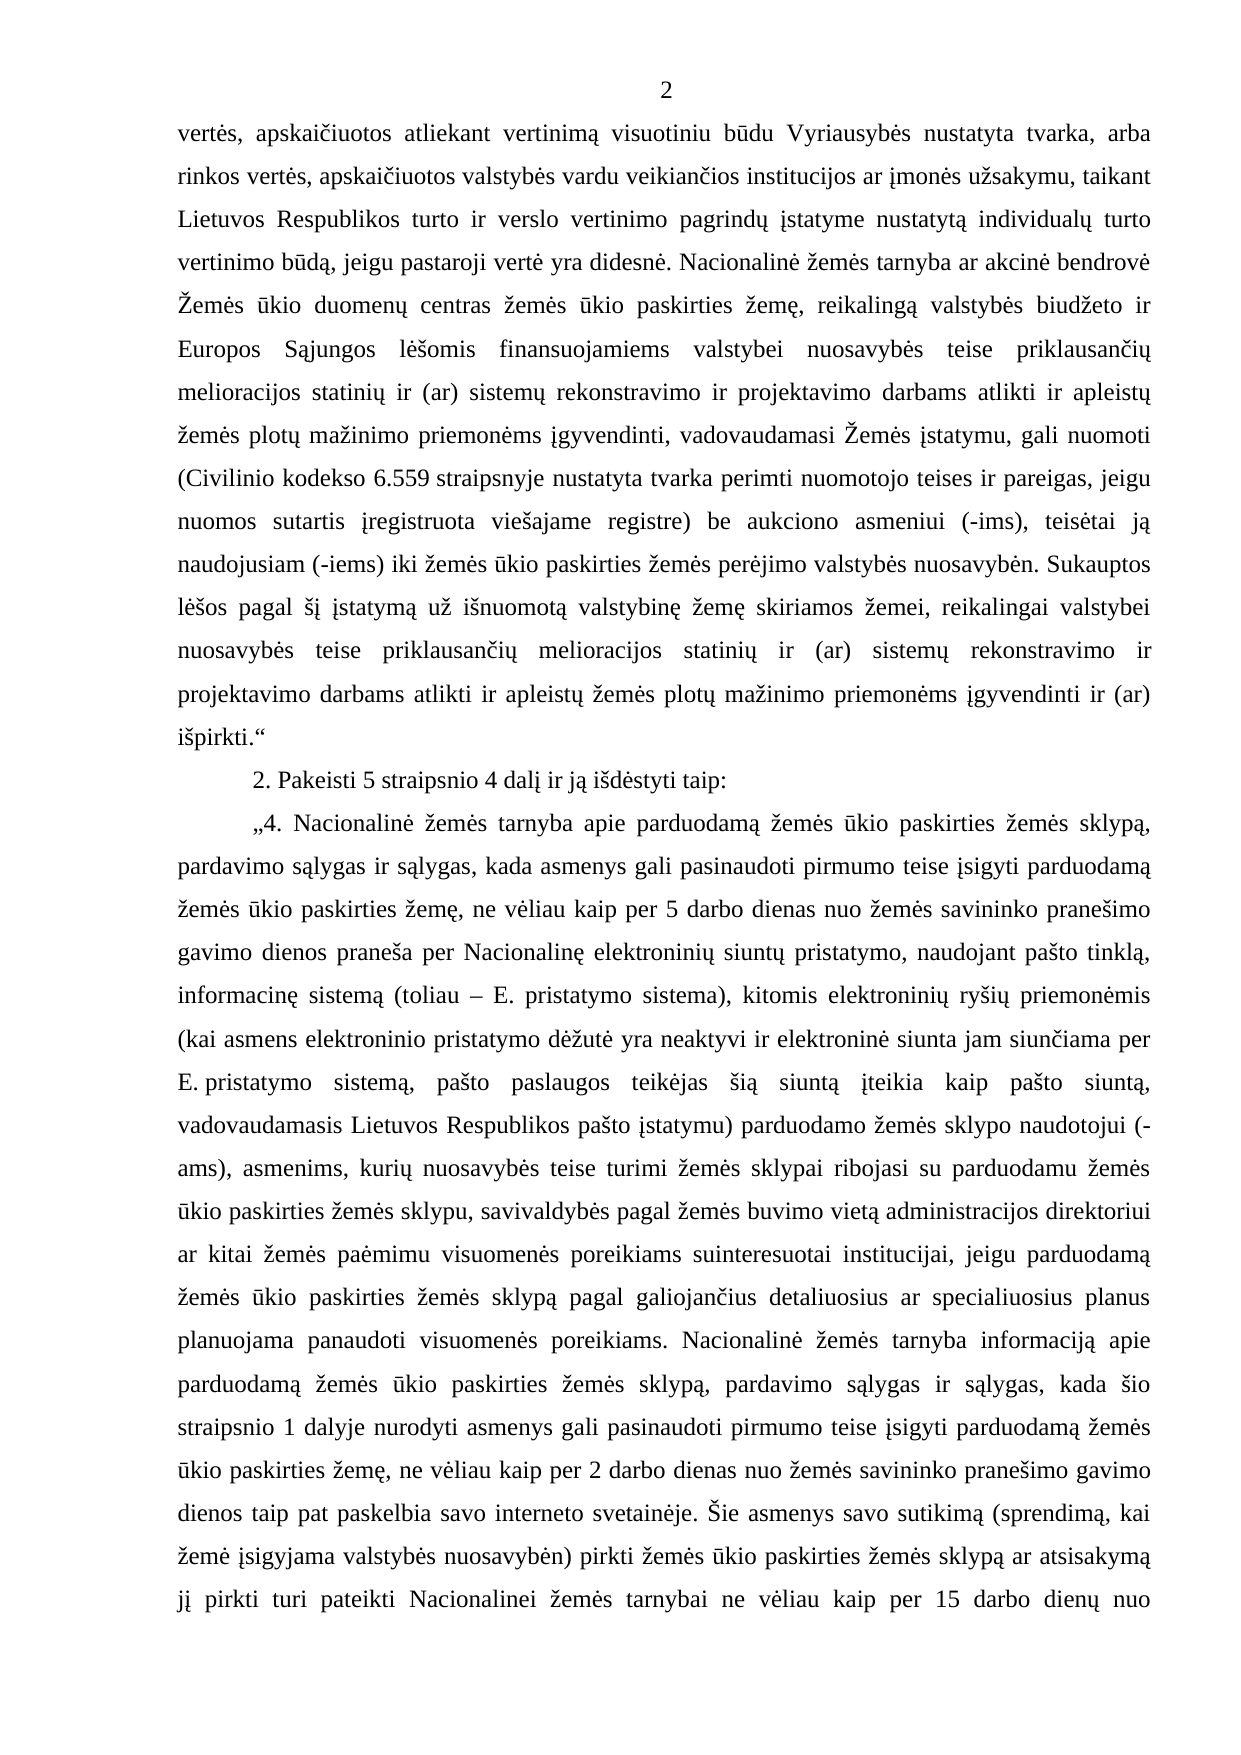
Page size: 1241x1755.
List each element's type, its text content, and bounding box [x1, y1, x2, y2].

text 2. Pakeisti 5 straipsnio 4 dalį ir ją išdėstyti taip: [177, 765, 1152, 794]
text vertės, apskaičiuotos atliekant vertinimą visuotiniu būdu Vyriausybės nustatyta tvarka, arba rinkos vertės, apskaičiuotos valstybės vardu veikiančios institucijos ar įmonės užsakymu, taikant Lietuvos Respublikos turto ir verslo vertinimo pagrindų įstatyme nustatytą individualų turto vertinimo būdą, jeigu pastaroji vertė yra didesnė. Nacionalinė žemės tarnyba ar akcinė bendrovė Žemės ūkio duomenų centras žemės ūkio paskirties žemę, reikalingą valstybės biudžeto ir Europos Sąjungos lėšomis finansuojamiems valstybei nuosavybės teise priklausančių melioracijos statinių ir (ar) sistemų rekonstravimo ir projektavimo darbams atlikti ir apleistų žemės plotų mažinimo priemonėms įgyvendinti, vadovaudamasi Žemės įstatymu, gali nuomoti (Civilinio kodekso 6.559 straipsnyje nustatyta tvarka perimti nuomotojo teises ir pareigas, jeigu nuomos sutartis įregistruota viešajame registre) be aukciono asmeniui (-ims), teisėtai ją naudojusiam (-iems) iki žemės ūkio paskirties žemės perėjimo valstybės nuosavybėn. Sukauptos lėšos pagal šį įstatymą už išnuomotą valstybinę žemę skiriamos žemei, reikalingai valstybei nuosavybės teise priklausančių melioracijos statinių ir (ar) sistemų rekonstravimo ir projektavimo darbams atlikti ir apleistų žemės plotų mažinimo priemonėms įgyvendinti ir (ar) išpirkti.“ [177, 118, 1152, 751]
text „4. Nacionalinė žemės tarnyba apie parduodamą žemės ūkio paskirties žemės sklypą, pardavimo sąlygas ir sąlygas, kada asmenys gali pasinaudoti pirmumo teise įsigyti parduodamą žemės ūkio paskirties žemę, ne vėliau kaip per 5 darbo dienas nuo žemės savininko pranešimo gavimo dienos praneša per Nacionalinę elektroninių siuntų pristatymo, naudojant pašto tinklą, informacinę sistemą (toliau – E. pristatymo sistema), kitomis elektroninių ryšių priemonėmis (kai asmens elektroninio pristatymo dėžutė yra neaktyvi ir elektroninė siunta jam siunčiama per E. pristatymo sistemą, pašto paslaugos teikėjas šią siuntą įteikia kaip pašto siuntą, vadovaudamasis Lietuvos Respublikos pašto įstatymu) parduodamo žemės sklypo naudotojui (-ams), asmenims, kurių nuosavybės teise turimi žemės sklypai ribojasi su parduodamu žemės ūkio paskirties žemės sklypu, savivaldybės pagal žemės buvimo vietą administracijos direktoriui ar kitai žemės paėmimu visuomenės poreikiams suinteresuotai institucijai, jeigu parduodamą žemės ūkio paskirties žemės sklypą pagal galiojančius detaliuosius ar specialiuosius planus planuojama panaudoti visuomenės poreikiams. Nacionalinė žemės tarnyba informaciją apie parduodamą žemės ūkio paskirties žemės sklypą, pardavimo sąlygas ir sąlygas, kada šio straipsnio 1 dalyje nurodyti asmenys gali pasinaudoti pirmumo teise įsigyti parduodamą žemės ūkio paskirties žemę, ne vėliau kaip per 2 darbo dienas nuo žemės savininko pranešimo gavimo dienos taip pat paskelbia savo interneto svetainėje. Šie asmenys savo sutikimą (sprendimą, kai žemė įsigyjama valstybės nuosavybėn) pirkti žemės ūkio paskirties žemės sklypą ar atsisakymą jį pirkti turi pateikti Nacionalinei žemės tarnybai ne vėliau kaip per 15 darbo dienų nuo [177, 808, 1152, 1613]
